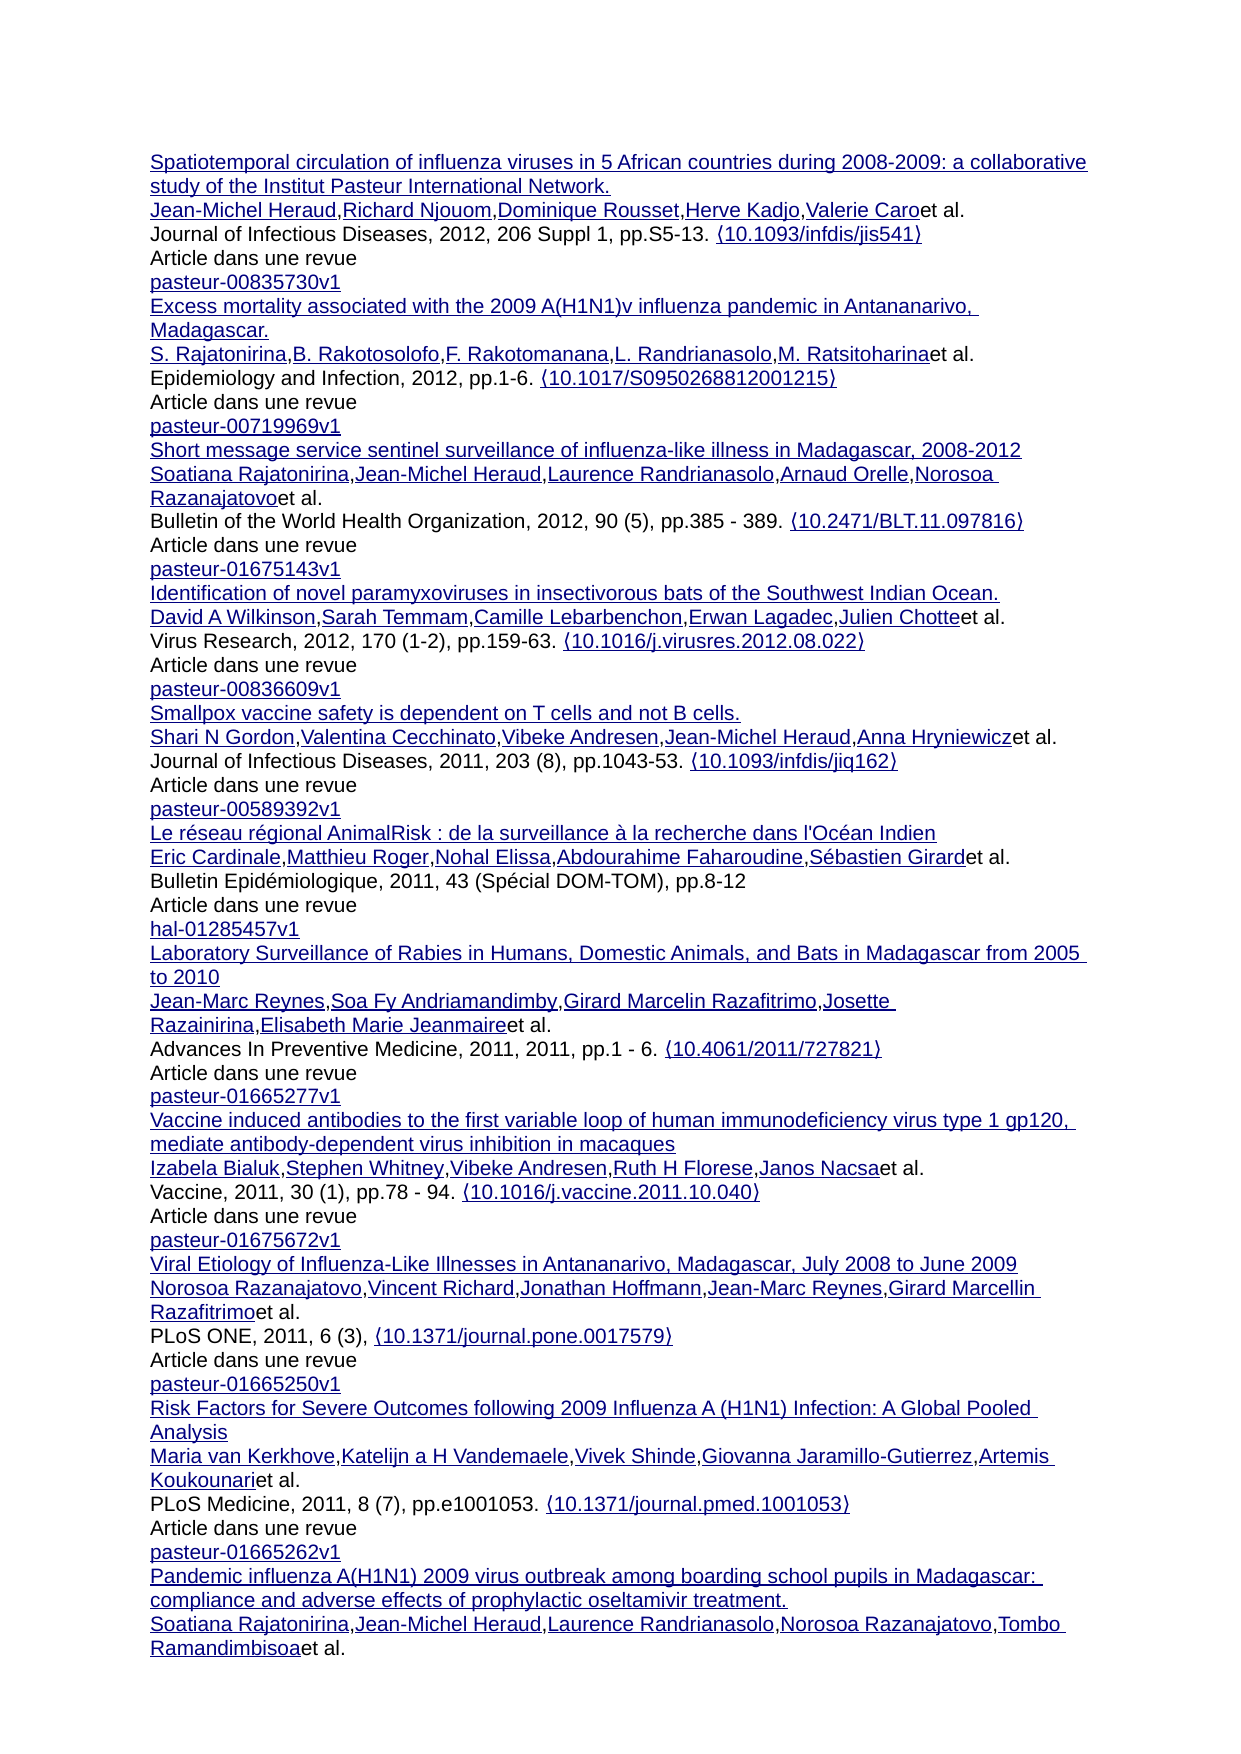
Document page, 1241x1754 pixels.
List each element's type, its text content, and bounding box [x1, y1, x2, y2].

table_cell Laboratory Surveillance of Rabies in Humans, Domestic Animals, and Bats in Madagascar from 2005 to 2010 Jean-Marc Reynes,Soa Fy Andriamandimby,Girard Marcelin Razafitrimo,Josette Razainirina,Elisabeth Marie Jeanmaireet al. Advances In Preventive Medicine, 2011, 2011, pp.1 - 6. ⟨10.4061/2011/727821⟩ Article dans une revue pasteur-01665277v1 [150, 941, 1090, 1108]
table_cell Risk Factors for Severe Outcomes following 2009 Influenza A (H1N1) Infection: A Global Pooled Analysis Maria van Kerkhove,Katelijn a H Vandemaele,Vivek Shinde,Giovanna Jaramillo-Gutierrez,Artemis Koukounariet al. PLoS Medicine, 2011, 8 (7), pp.e1001053. ⟨10.1371/journal.pmed.1001053⟩ Article dans une revue pasteur-01665262v1 [150, 1396, 1090, 1563]
table_cell Viral Etiology of Influenza-Like Illnesses in Antananarivo, Madagascar, July 2008 to June 2009 Norosoa Razanajatovo,Vincent Richard,Jonathan Hoffmann,Jean-Marc Reynes,Girard Marcellin Razafitrimoet al. PLoS ONE, 2011, 6 (3), ⟨10.1371/journal.pone.0017579⟩ Article dans une revue pasteur-01665250v1 [150, 1252, 1090, 1396]
table_cell Spatiotemporal circulation of influenza viruses in 5 African countries during 2008-2009: a collaborative study of the Institut Pasteur International Network. Jean-Michel Heraud,Richard Njouom,Dominique Rousset,Herve Kadjo,Valerie Caroet al. Journal of Infectious Diseases, 2012, 206 Suppl 1, pp.S5-13. ⟨10.1093/infdis/jis541⟩ Article dans une revue pasteur-00835730v1 [150, 150, 1090, 294]
table_cell Smallpox vaccine safety is dependent on T cells and not B cells. Shari N Gordon,Valentina Cecchinato,Vibeke Andresen,Jean-Michel Heraud,Anna Hryniewiczet al. Journal of Infectious Diseases, 2011, 203 (8), pp.1043-53. ⟨10.1093/infdis/jiq162⟩ Article dans une revue pasteur-00589392v1 [150, 701, 1090, 821]
table_cell Short message service sentinel surveillance of influenza-like illness in Madagascar, 2008-2012 Soatiana Rajatonirina,Jean-Michel Heraud,Laurence Randrianasolo,Arnaud Orelle,Norosoa Razanajatovoet al. Bulletin of the World Health Organization, 2012, 90 (5), pp.385 - 389. ⟨10.2471/BLT.11.097816⟩ Article dans une revue pasteur-01675143v1 [150, 438, 1090, 581]
table_cell Pandemic influenza A(H1N1) 2009 virus outbreak among boarding school pupils in Madagascar: compliance and adverse effects of prophylactic oseltamivir treatment. Soatiana Rajatonirina,Jean-Michel Heraud,Laurence Randrianasolo,Norosoa Razanajatovo,Tombo Ramandimbisoaet al. [150, 1564, 1090, 1659]
table_cell Identification of novel paramyxoviruses in insectivorous bats of the Southwest Indian Ocean. David A Wilkinson,Sarah Temmam,Camille Lebarbenchon,Erwan Lagadec,Julien Chotteet al. Virus Research, 2012, 170 (1-2), pp.159-63. ⟨10.1016/j.virusres.2012.08.022⟩ Article dans une revue pasteur-00836609v1 [150, 581, 1090, 701]
table_cell Excess mortality associated with the 2009 A(H1N1)v influenza pandemic in Antananarivo, Madagascar. S. Rajatonirina,B. Rakotosolofo,F. Rakotomanana,L. Randrianasolo,M. Ratsitoharinaet al. Epidemiology and Infection, 2012, pp.1-6. ⟨10.1017/S0950268812001215⟩ Article dans une revue pasteur-00719969v1 [150, 294, 1090, 437]
table_cell Vaccine induced antibodies to the first variable loop of human immunodeficiency virus type 1 gp120, mediate antibody-dependent virus inhibition in macaques Izabela Bialuk,Stephen Whitney,Vibeke Andresen,Ruth H Florese,Janos Nacsaet al. Vaccine, 2011, 30 (1), pp.78 - 94. ⟨10.1016/j.vaccine.2011.10.040⟩ Article dans une revue pasteur-01675672v1 [150, 1108, 1090, 1252]
table_cell Le réseau régional AnimalRisk : de la surveillance à la recherche dans l'Océan Indien Eric Cardinale,Matthieu Roger,Nohal Elissa,Abdourahime Faharoudine,Sébastien Girardet al. Bulletin Epidémiologique, 2011, 43 (Spécial DOM-TOM), pp.8-12 Article dans une revue hal-01285457v1 [150, 821, 1090, 941]
